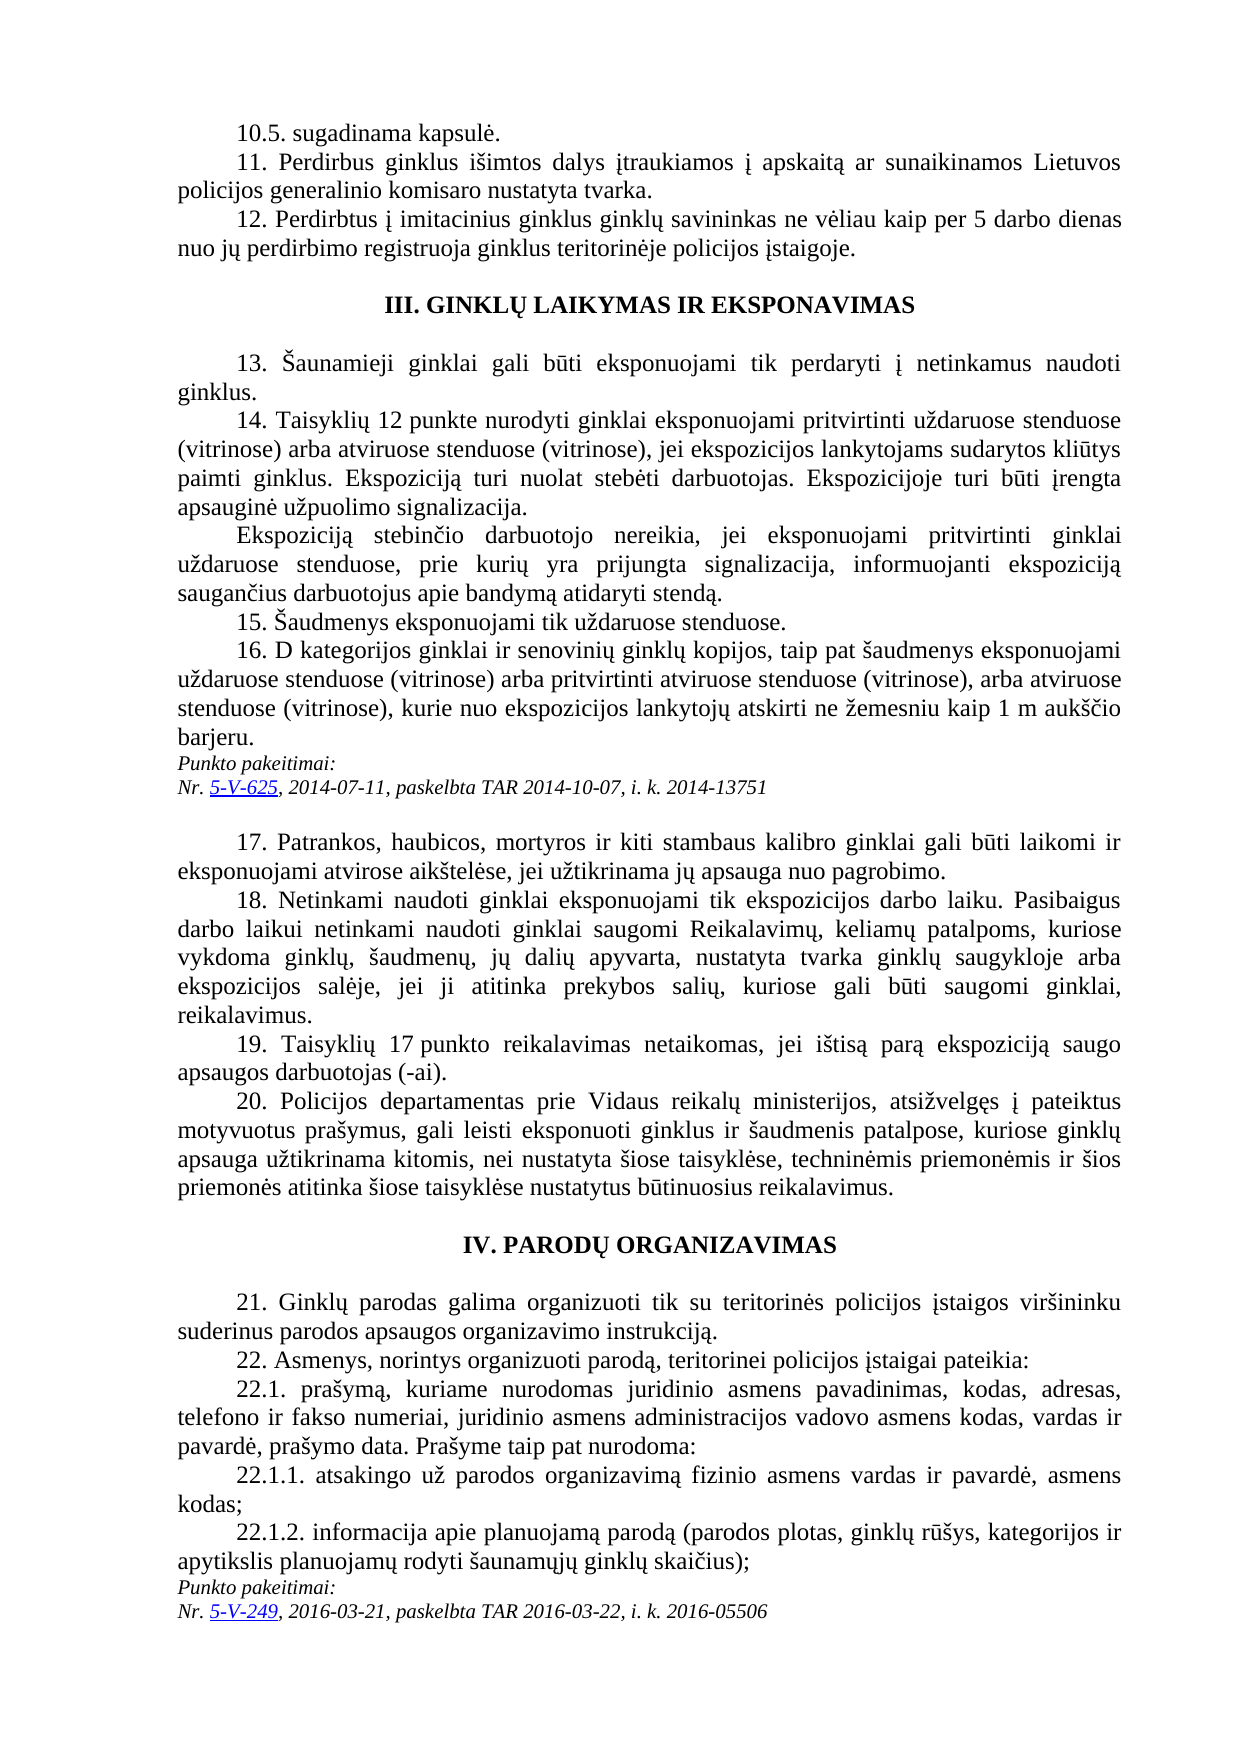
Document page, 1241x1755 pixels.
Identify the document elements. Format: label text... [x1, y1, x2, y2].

text 22.1.2. informacija apie planuojamą parodą (parodos plotas, ginklų rūšys, kategorijos ir apytikslis planuojamų rodyti šaunamųjų ginklų skaičius); [177, 1517, 1122, 1575]
text Punkto pakeitimai: [177, 1575, 1122, 1599]
text 20. Policijos departamentas prie Vidaus reikalų ministerijos, atsižvelgęs į pateiktus motyvuotus prašymus, gali leisti eksponuoti ginklus ir šaudmenis patalpose, kuriose ginklų apsauga užtikrinama kitomis, nei nustatyta šiose taisyklėse, techninėmis priemonėmis ir šios priemonės atitinka šiose taisyklėse nustatytus būtinuosius reikalavimus. [177, 1086, 1122, 1201]
text Ekspoziciją stebinčio darbuotojo nereikia, jei eksponuojami pritvirtinti ginklai uždaruose stenduose, prie kurių yra prijungta signalizacija, informuojanti ekspoziciją saugančius darbuotojus apie bandymą atidaryti stendą. [177, 521, 1122, 607]
text Nr. 5-V-249, 2016-03-21, paskelbta TAR 2016-03-22, i. k. 2016-05506 [177, 1599, 1122, 1623]
text 10.5. sugadinama kapsulė. [177, 118, 1122, 147]
text 17. Patrankos, haubicos, mortyros ir kiti stambaus kalibro ginklai gali būti laikomi ir eksponuojami atvirose aikštelėse, jei užtikrinama jų apsauga nuo pagrobimo. [177, 827, 1122, 885]
text IV. PARODŲ ORGANIZAVIMAS [177, 1230, 1122, 1259]
text 22. Asmenys, norintys organizuoti parodą, teritorinei policijos įstaigai pateikia: [177, 1345, 1122, 1374]
text 16. D kategorijos ginklai ir senovinių ginklų kopijos, taip pat šaudmenys eksponuojami uždaruose stenduose (vitrinose) arba pritvirtinti atviruose stenduose (vitrinose), arba atviruose stenduose (vitrinose), kurie nuo ekspozicijos lankytojų atskirti ne žemesniu kaip 1 m aukščio barjeru. [177, 636, 1122, 751]
text Punkto pakeitimai: [177, 751, 1122, 775]
text 12. Perdirbtus į imitacinius ginklus ginklų savininkas ne vėliau kaip per 5 darbo dienas nuo jų perdirbimo registruoja ginklus teritorinėje policijos įstaigoje. [177, 204, 1122, 262]
text 21. Ginklų parodas galima organizuoti tik su teritorinės policijos įstaigos viršininku suderinus parodos apsaugos organizavimo instrukciją. [177, 1287, 1122, 1345]
text 14. Taisyklių 12 punkte nurodyti ginklai eksponuojami pritvirtinti uždaruose stenduose (vitrinose) arba atviruose stenduose (vitrinose), jei ekspozicijos lankytojams sudarytos kliūtys paimti ginklus. Ekspoziciją turi nuolat stebėti darbuotojas. Ekspozicijoje turi būti įrengta apsauginė užpuolimo signalizacija. [177, 406, 1122, 521]
text 11. Perdirbus ginklus išimtos dalys įtraukiamos į apskaitą ar sunaikinamos Lietuvos policijos generalinio komisaro nustatyta tvarka. [177, 147, 1122, 204]
text 22.1. prašymą, kuriame nurodomas juridinio asmens pavadinimas, kodas, adresas, telefono ir fakso numeriai, juridinio asmens administracijos vadovo asmens kodas, vardas ir pavardė, prašymo data. Prašyme taip pat nurodoma: [177, 1374, 1122, 1460]
text III. GINKLŲ LAIKYMAS IR EKSPONAVIMAS [177, 291, 1122, 319]
text Nr. 5-V-625, 2014-07-11, paskelbta TAR 2014-10-07, i. k. 2014-13751 [177, 775, 1122, 799]
text 15. Šaudmenys eksponuojami tik uždaruose stenduose. [177, 607, 1122, 636]
text 13. Šaunamieji ginklai gali būti eksponuojami tik perdaryti į netinkamus naudoti ginklus. [177, 348, 1122, 406]
text 22.1.1. atsakingo už parodos organizavimą fizinio asmens vardas ir pavardė, asmens kodas; [177, 1460, 1122, 1517]
text 19. Taisyklių 17 punkto reikalavimas netaikomas, jei ištisą parą ekspoziciją saugo apsaugos darbuotojas (-ai). [177, 1029, 1122, 1086]
text 18. Netinkami naudoti ginklai eksponuojami tik ekspozicijos darbo laiku. Pasibaigus darbo laikui netinkami naudoti ginklai saugomi Reikalavimų, keliamų patalpoms, kuriose vykdoma ginklų, šaudmenų, jų dalių apyvarta, nustatyta tvarka ginklų saugykloje arba ekspozicijos salėje, jei ji atitinka prekybos salių, kuriose gali būti saugomi ginklai, reikalavimus. [177, 885, 1122, 1029]
